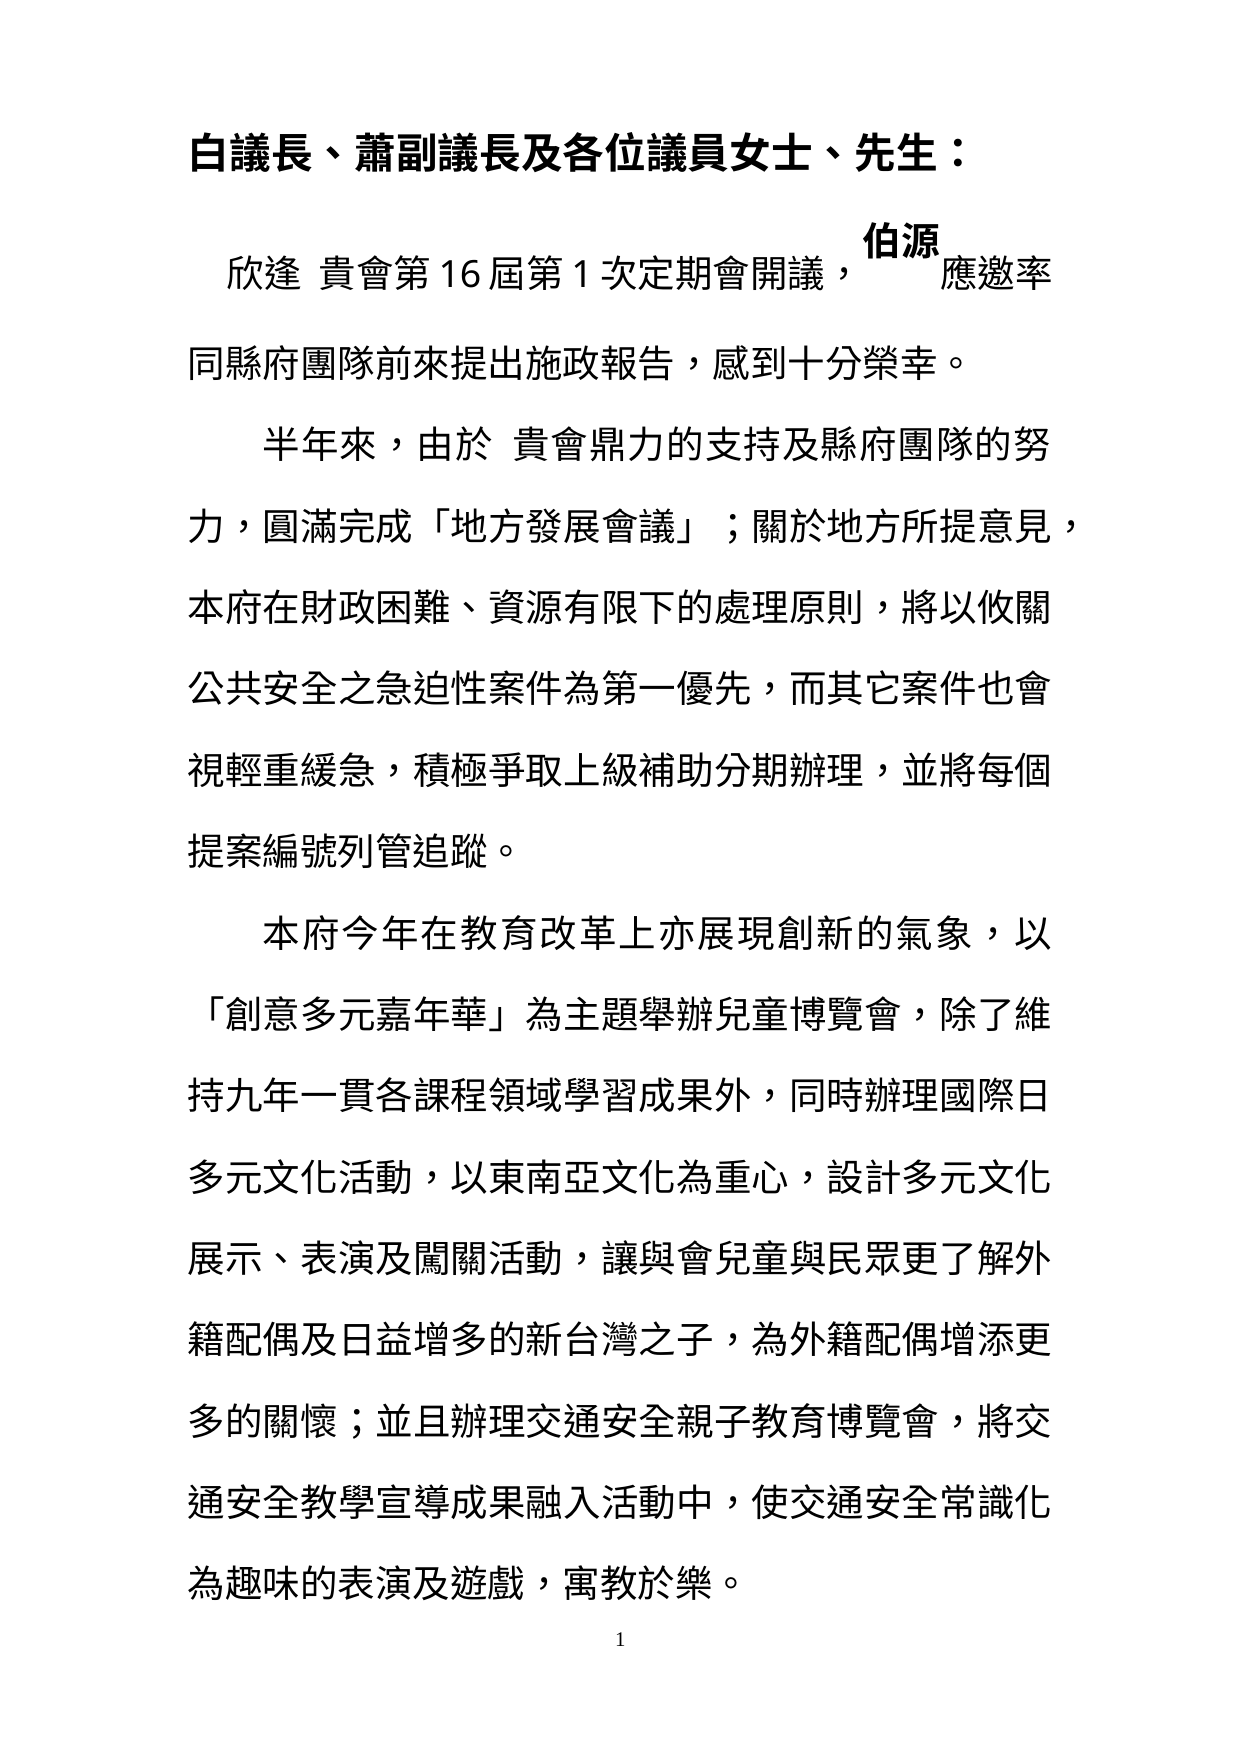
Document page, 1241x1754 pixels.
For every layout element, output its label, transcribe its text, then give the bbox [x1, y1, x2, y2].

text 欣逢 貴會第16屆第1次定期會開議，伯源應邀率同縣府團隊前來提出施政報告，感到十分榮幸。 [187, 210, 1053, 388]
text 本府今年在教育改革上亦展現創新的氣象，以「創意多元嘉年華」為主題舉辦兒童博覽會，除了維持九年一貫各課程領域學習成果外，同時辦理國際日多元文化活動，以東南亞文化為重心，設計多元文化展示、表演及闖關活動，讓與會兒童與民眾更了解外籍配偶及日益增多的新台灣之子，為外籍配偶增添更多的關懷；並且辦理交通安全親子教育博覽會，將交通安全教學宣導成果融入活動中，使交通安全常識化為趣味的表演及遊戲，寓教於樂。 [187, 903, 1053, 1608]
text 白議長、蕭副議長及各位議員女士、先生： [187, 120, 1053, 180]
text 半年來，由於 貴會鼎力的支持及縣府團隊的努力，圓滿完成「地方發展會議」；關於地方所提意見，本府在財政困難、資源有限下的處理原則，將以攸關公共安全之急迫性案件為第一優先，而其它案件也會視輕重緩急，積極爭取上級補助分期辦理，並將每個提案編號列管追蹤。 [187, 415, 1053, 876]
